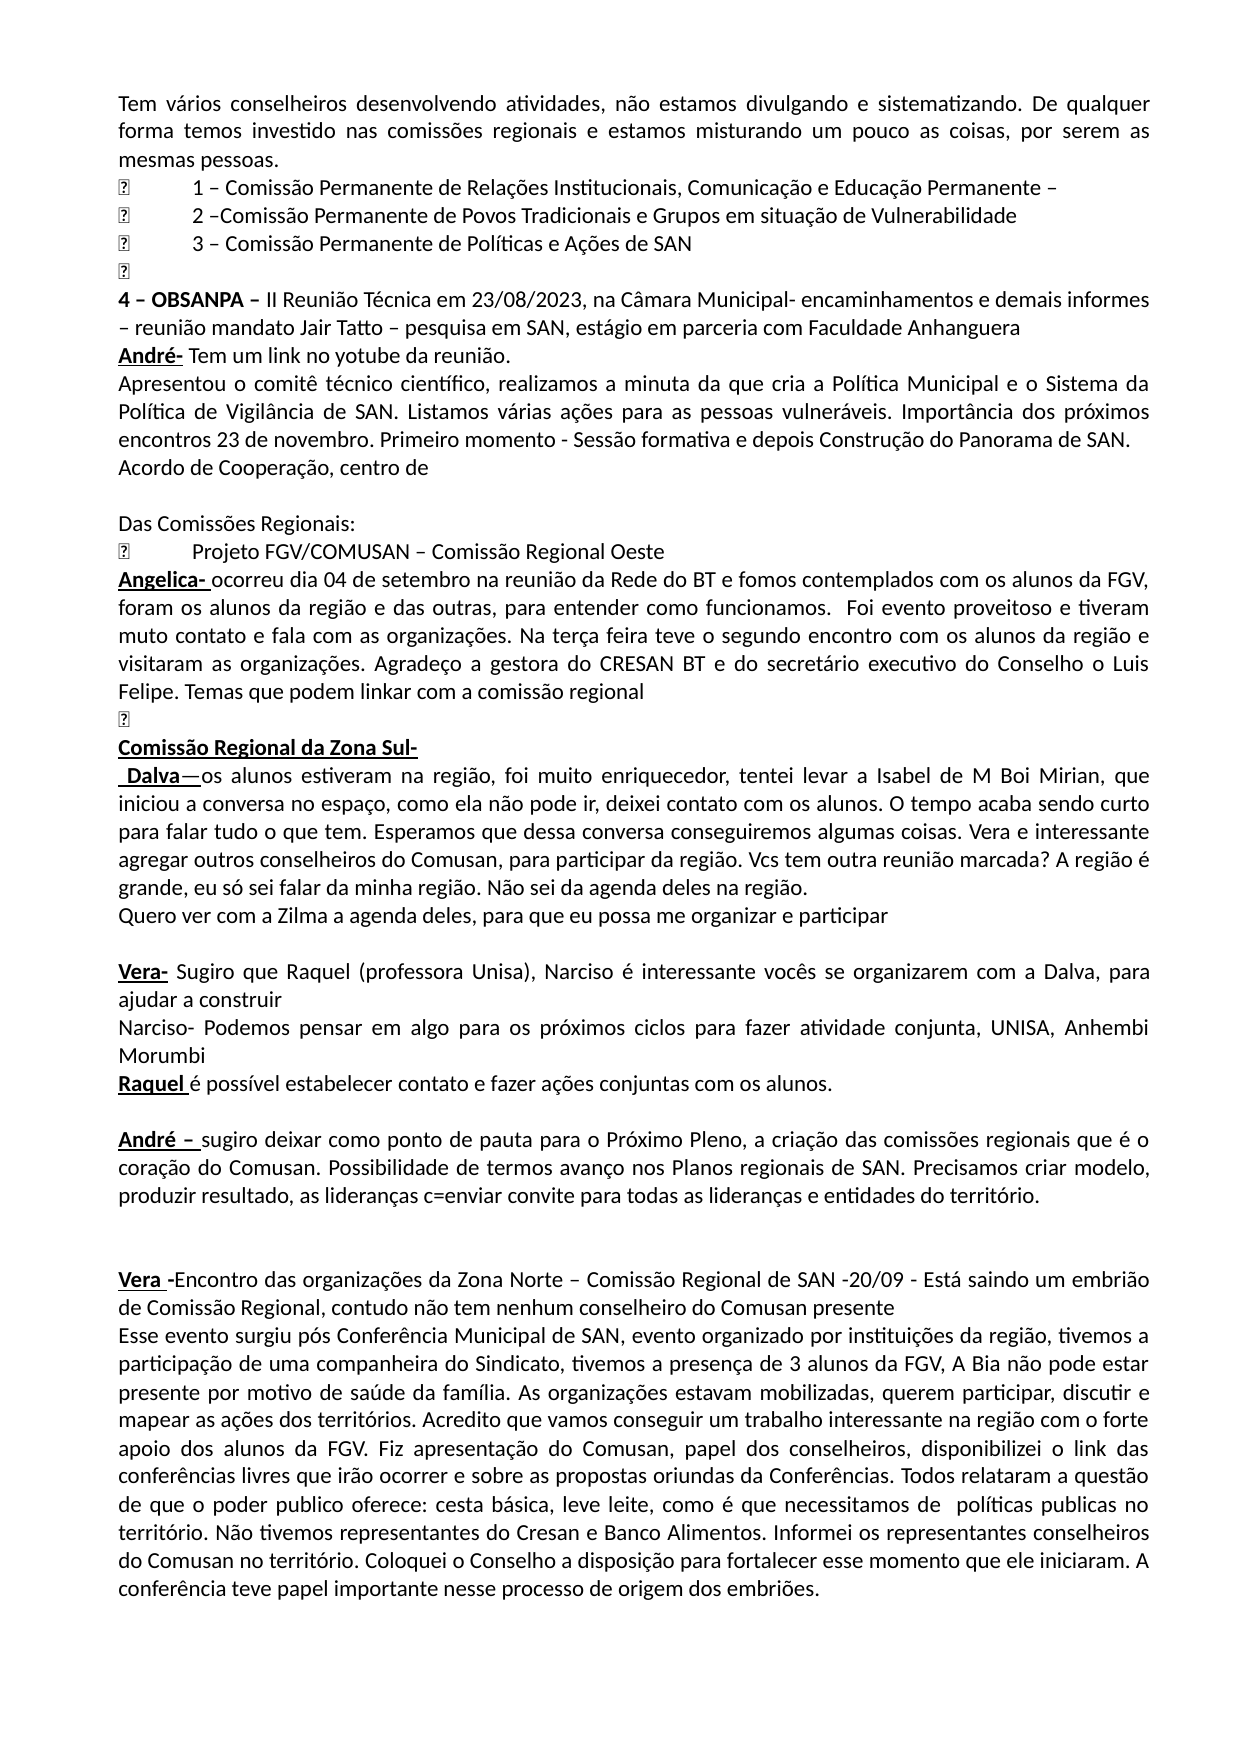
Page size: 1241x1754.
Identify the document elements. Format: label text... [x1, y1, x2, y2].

text  [118, 705, 1152, 733]
text Raquel é possível estabelecer contato e fazer ações conjuntas com os alunos. [118, 1069, 1152, 1097]
text Vera- Sugiro que Raquel (professora Unisa), Narciso é interessante vocês se organizarem com a Dalva, para ajudar a construir [118, 957, 1152, 1013]
text Dalva—os alunos estiveram na região, foi muito enriquecedor, tentei levar a Isabel de M Boi Mirian, que iniciou a conversa no espaço, como ela não pode ir, deixei contato com os alunos. O tempo acaba sendo curto para falar tudo o que tem. Esperamos que dessa conversa conseguiremos algumas coisas. Vera e interessante agregar outros conselheiros do Comusan, para participar da região. Vcs tem outra reunião marcada? A região é grande, eu só sei falar da minha região. Não sei da agenda deles na região. [118, 761, 1152, 901]
text Quero ver com a Zilma a agenda deles, para que eu possa me organizar e participar [118, 901, 1152, 929]
text Angelica- ocorreu dia 04 de setembro na reunião da Rede do BT e fomos contemplados com os alunos da FGV, foram os alunos da região e das outras, para entender como funcionamos. Foi evento proveitoso e tiveram muto contato e fala com as organizações. Na terça feira teve o segundo encontro com os alunos da região e visitaram as organizações. Agradeço a gestora do CRESAN BT e do secretário executivo do Conselho o Luis Felipe. Temas que podem linkar com a comissão regional [118, 565, 1152, 705]
text  Projeto FGV/COMUSAN – Comissão Regional Oeste [118, 537, 1152, 565]
text 4 – OBSANPA – II Reunião Técnica em 23/08/2023, na Câmara Municipal- encaminhamentos e demais informes – reunião mandato Jair Tatto – pesquisa em SAN, estágio em parceria com Faculdade Anhanguera [118, 285, 1152, 341]
text André- Tem um link no yotube da reunião. [118, 341, 1152, 369]
text André – sugiro deixar como ponto de pauta para o Próximo Pleno, a criação das comissões regionais que é o coração do Comusan. Possibilidade de termos avanço nos Planos regionais de SAN. Precisamos criar modelo, produzir resultado, as lideranças c=enviar convite para todas as lideranças e entidades do território. [118, 1125, 1152, 1209]
text  2 –Comissão Permanente de Povos Tradicionais e Grupos em situação de Vulnerabilidade [118, 201, 1152, 229]
text Vera -Encontro das organizações da Zona Norte – Comissão Regional de SAN -20/09 - Está saindo um embrião de Comissão Regional, contudo não tem nenhum conselheiro do Comusan presente [118, 1266, 1152, 1322]
text Comissão Regional da Zona Sul- [118, 733, 1152, 761]
text Narciso- Podemos pensar em algo para os próximos ciclos para fazer atividade conjunta, UNISA, Anhembi Morumbi [118, 1013, 1152, 1069]
text  [118, 257, 1152, 285]
text Esse evento surgiu pós Conferência Municipal de SAN, evento organizado por instituições da região, tivemos a participação de uma companheira do Sindicato, tivemos a presença de 3 alunos da FGV, A Bia não pode estar presente por motivo de saúde da família. As organizações estavam mobilizadas, querem participar, discutir e mapear as ações dos territórios. Acredito que vamos conseguir um trabalho interessante na região com o forte apoio dos alunos da FGV. Fiz apresentação do Comusan, papel dos conselheiros, disponibilizei o link das conferências livres que irão ocorrer e sobre as propostas oriundas da Conferências. Todos relataram a questão de que o poder publico oferece: cesta básica, leve leite, como é que necessitamos de políticas publicas no território. Não tivemos representantes do Cresan e Banco Alimentos. Informei os representantes conselheiros do Comusan no território. Coloquei o Conselho a disposição para fortalecer esse momento que ele iniciaram. A conferência teve papel importante nesse processo de origem dos embriões. [118, 1322, 1152, 1602]
text Apresentou o comitê técnico científico, realizamos a minuta da que cria a Política Municipal e o Sistema da Política de Vigilância de SAN. Listamos várias ações para as pessoas vulneráveis. Importância dos próximos encontros 23 de novembro. Primeiro momento - Sessão formativa e depois Construção do Panorama de SAN. [118, 369, 1152, 453]
text  1 – Comissão Permanente de Relações Institucionais, Comunicação e Educação Permanente – [118, 173, 1152, 201]
text Das Comissões Regionais: [118, 509, 1152, 537]
text  3 – Comissão Permanente de Políticas e Ações de SAN [118, 229, 1152, 257]
text Tem vários conselheiros desenvolvendo atividades, não estamos divulgando e sistematizando. De qualquer forma temos investido nas comissões regionais e estamos misturando um pouco as coisas, por serem as mesmas pessoas. [118, 89, 1152, 173]
text Acordo de Cooperação, centro de [118, 453, 1152, 481]
